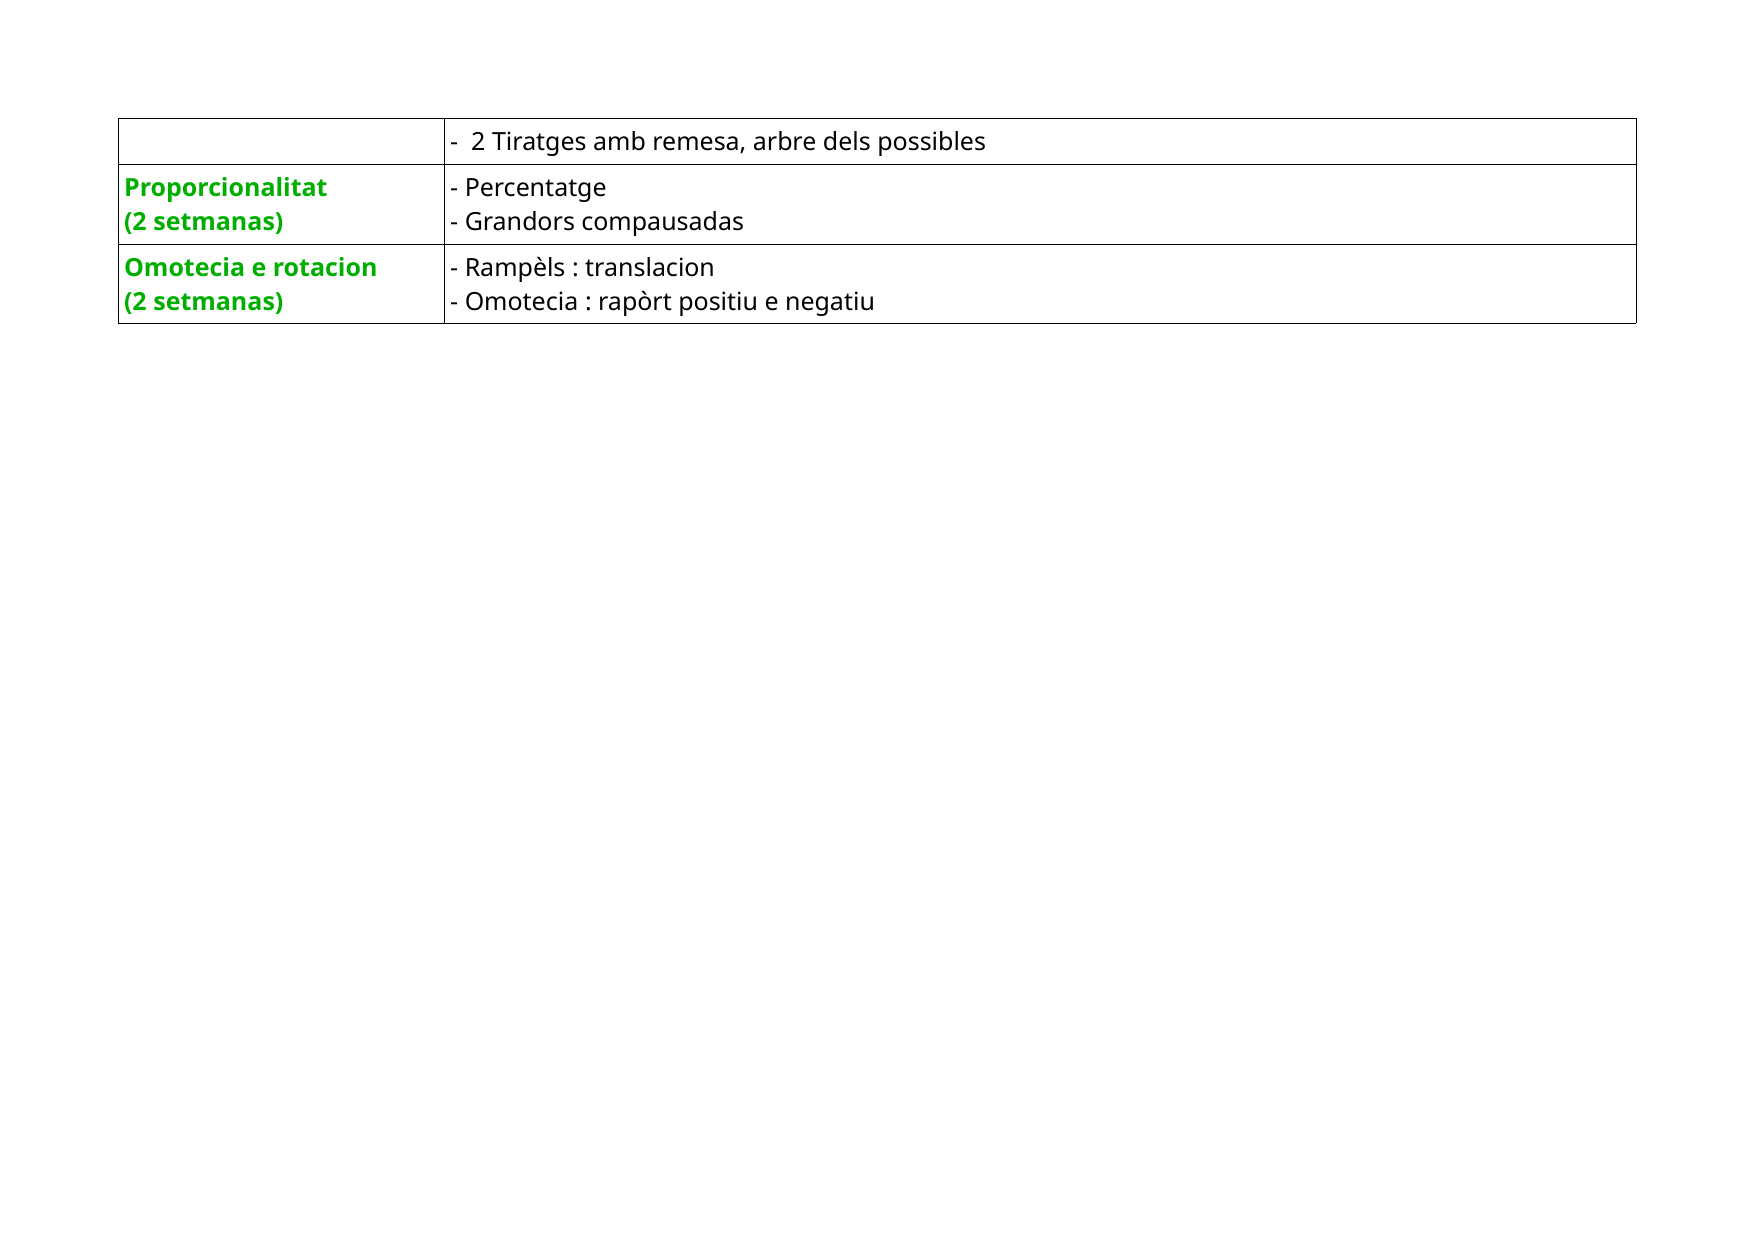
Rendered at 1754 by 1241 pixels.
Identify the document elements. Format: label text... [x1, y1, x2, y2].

table_cell - 2 Tiratges amb remesa, arbre dels possibles [445, 119, 1636, 164]
table_cell Proporcionalitat (2 setmanas) [119, 165, 444, 243]
table_cell [119, 119, 444, 164]
table_cell - Rampèls : translacion - Omotecia : rapòrt positiu e negatiu [445, 245, 1636, 323]
table_cell Omotecia e rotacion (2 setmanas) [119, 245, 444, 323]
table_cell - Percentatge - Grandors compausadas [445, 165, 1636, 243]
